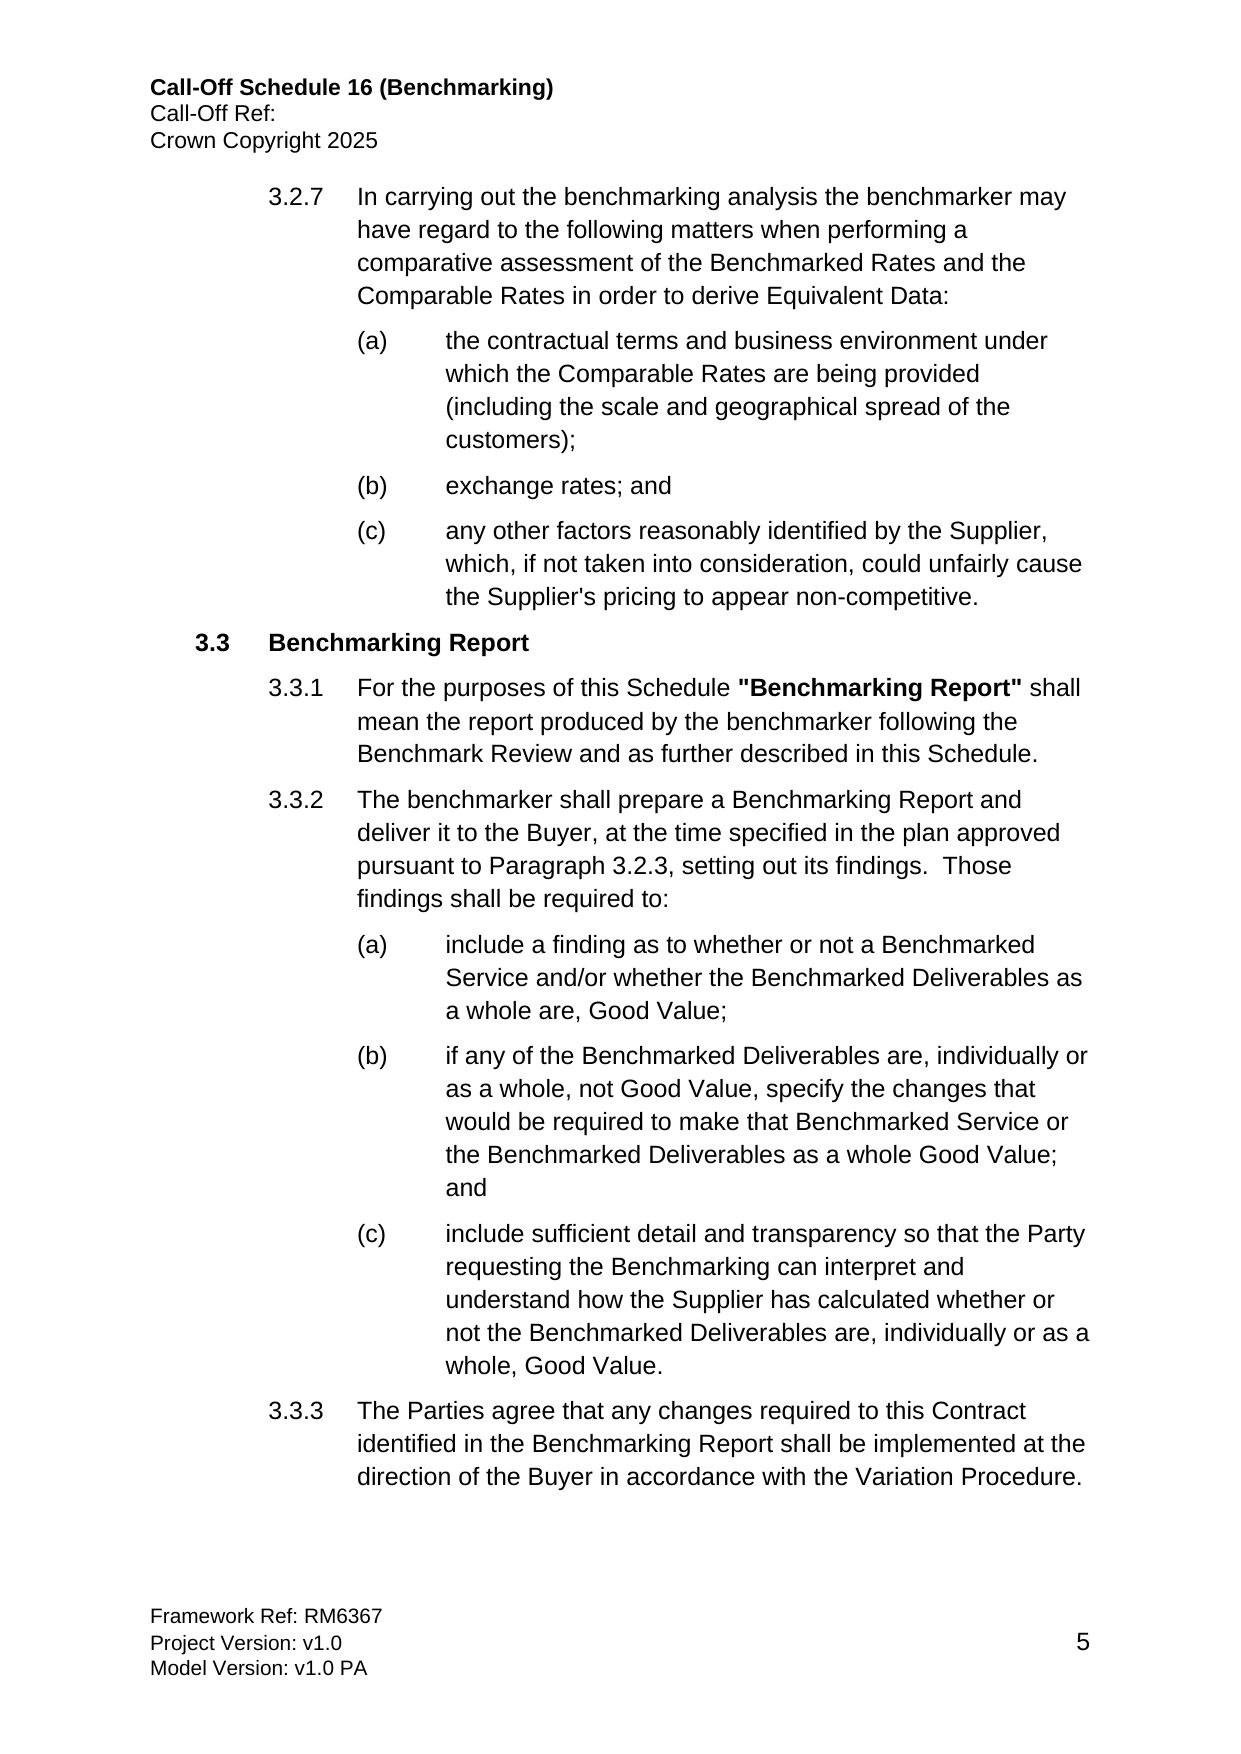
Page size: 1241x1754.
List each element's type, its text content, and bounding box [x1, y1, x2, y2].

list Benchmarking Report [195, 628, 1090, 657]
list the contractual terms and business environment under which the Comparable Rates are being provided (including the scale and geographical spread of the customers); [357, 326, 1090, 454]
list exchange rates; and [357, 471, 1090, 499]
list include sufficient detail and transparency so that the Party requesting the Benchmarking can interpret and understand how the Supplier has calculated whether or not the Benchmarked Deliverables are, individually or as a whole, Good Value. [357, 1219, 1090, 1379]
list any other factors reasonably identified by the Supplier, which, if not taken into consideration, could unfairly cause the Supplier's pricing to appear non-competitive. [357, 516, 1090, 611]
list The benchmarker shall prepare a Benchmarking Report and deliver it to the Buyer, at the time specified in the plan approved pursuant to Paragraph 3.2.3, setting out its findings. Those findings shall be required to: [268, 785, 1090, 913]
list include a finding as to whether or not a Benchmarked Service and/or whether the Benchmarked Deliverables as a whole are, Good Value; [357, 929, 1090, 1024]
list if any of the Benchmarked Deliverables are, individually or as a whole, not Good Value, specify the changes that would be required to make that Benchmarked Service or the Benchmarked Deliverables as a whole Good Value; and [357, 1041, 1090, 1202]
list The Parties agree that any changes required to this Contract identified in the Benchmarking Report shall be implemented at the direction of the Buyer in accordance with the Variation Procedure. [268, 1396, 1090, 1491]
list In carrying out the benchmarking analysis the benchmarker may have regard to the following matters when performing a comparative assessment of the Benchmarked Rates and the Comparable Rates in order to derive Equivalent Data: [268, 182, 1090, 309]
list For the purposes of this Schedule "Benchmarking Report" shall mean the report produced by the benchmarker following the Benchmark Review and as further described in this Schedule. [268, 673, 1090, 768]
